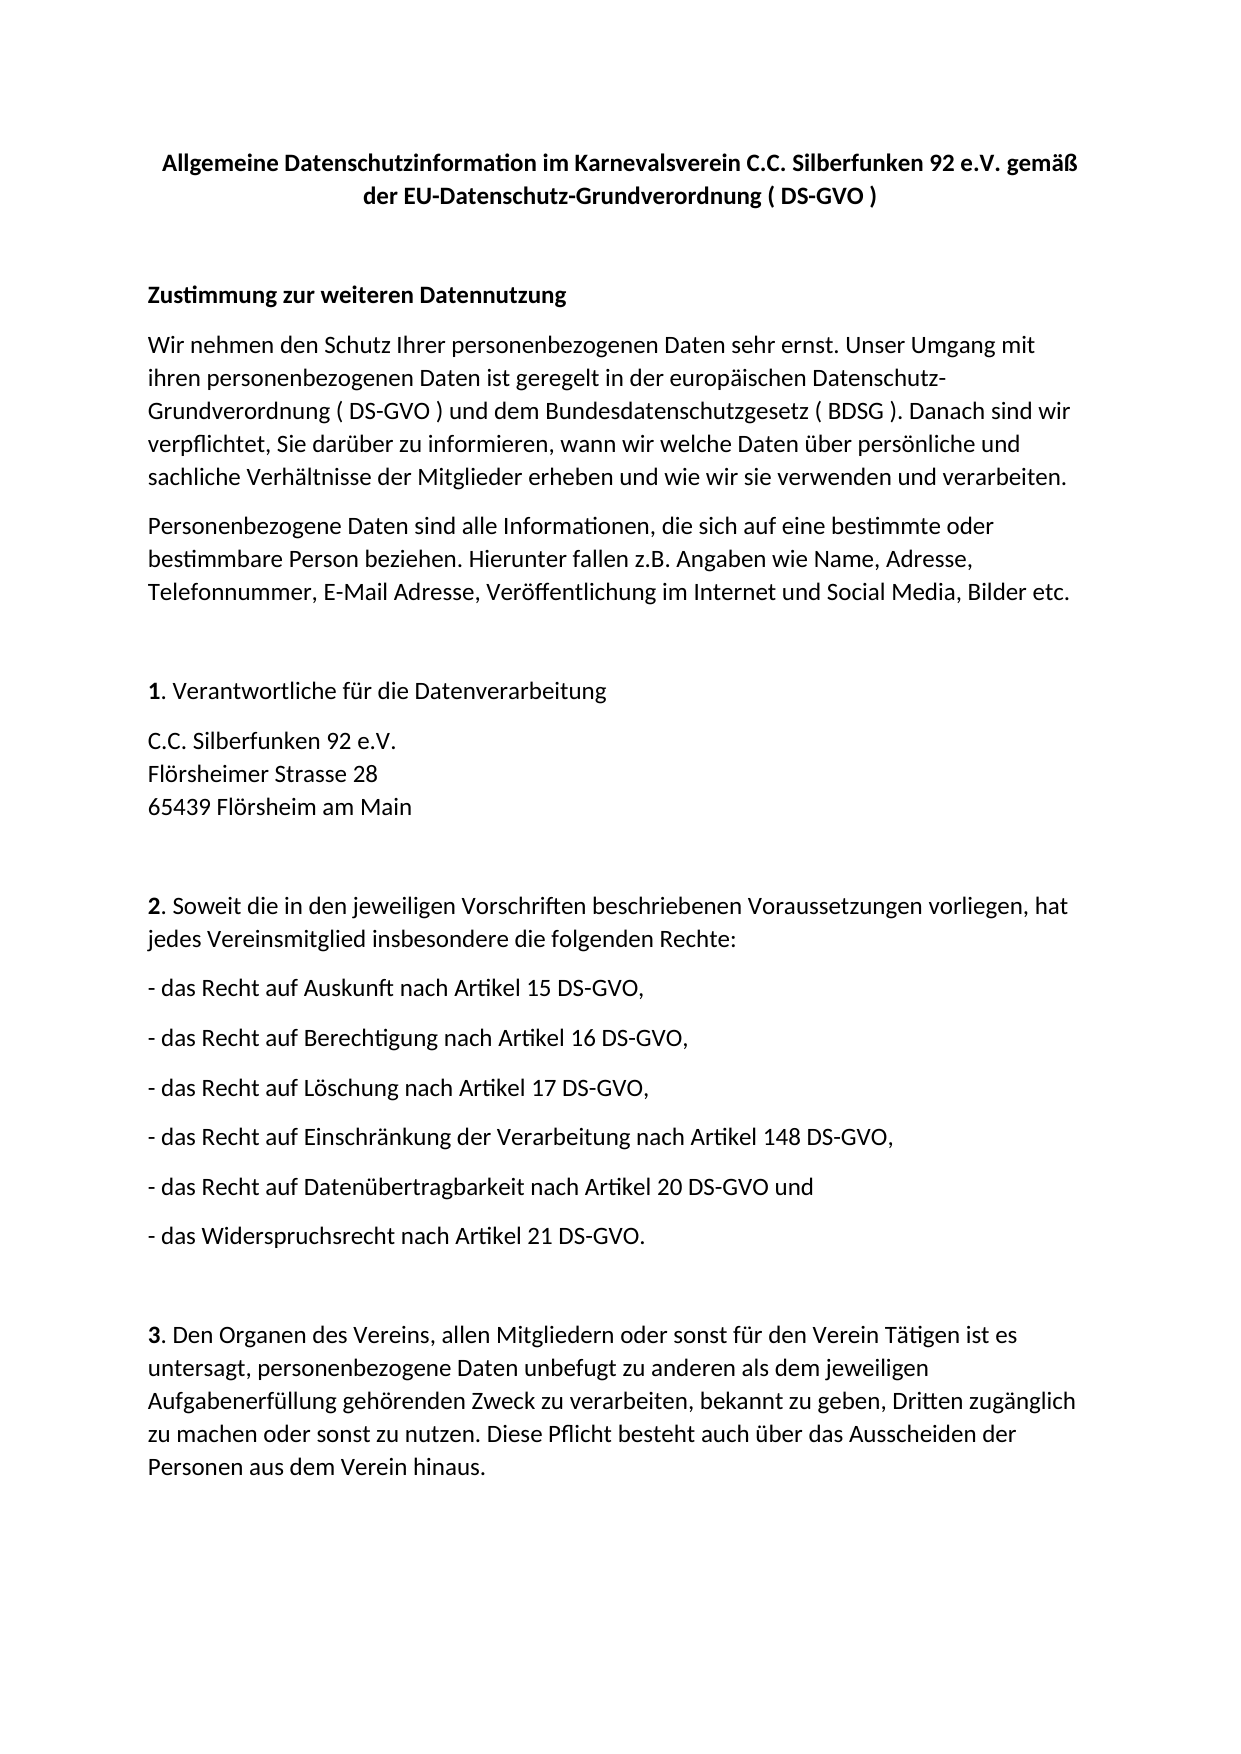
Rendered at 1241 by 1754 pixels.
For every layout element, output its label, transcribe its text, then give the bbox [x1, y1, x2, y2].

text Wir nehmen den Schutz Ihrer personenbezogenen Daten sehr ernst. Unser Umgang mit ihren personenbezogenen Daten ist geregelt in der europäischen Datenschutz-Grundverordnung ( DS-GVO ) und dem Bundesdatenschutzgesetz ( BDSG ). Danach sind wir verpflichtet, Sie darüber zu informieren, wann wir welche Daten über persönliche und sachliche Verhältnisse der Mitglieder erheben und wie wir sie verwenden und verarbeiten. [148, 329, 1093, 491]
text - das Recht auf Einschränkung der Verarbeitung nach Artikel 148 DS-GVO, [148, 1121, 1093, 1152]
text - das Recht auf Berechtigung nach Artikel 16 DS-GVO, [148, 1022, 1093, 1053]
text - das Recht auf Auskunft nach Artikel 15 DS-GVO, [148, 973, 1093, 1003]
text C.C. Silberfunken 92 e.V. Flörsheimer Strasse 28 65439 Flörsheim am Main [148, 725, 1093, 821]
text - das Recht auf Datenübertragbarkeit nach Artikel 20 DS-GVO und [148, 1171, 1093, 1201]
text Allgemeine Datenschutzinformation im Karnevalsverein C.C. Silberfunken 92 e.V. gemäß der EU-Datenschutz-Grundverordnung ( DS-GVO ) [148, 148, 1093, 211]
text 1. Verantwortliche für die Datenverarbeitung [148, 676, 1093, 706]
text Zustimmung zur weiteren Datennutzung [148, 280, 1093, 310]
text 3. Den Organen des Vereins, allen Mitgliedern oder sonst für den Verein Tätigen ist es untersagt, personenbezogene Daten unbefugt zu anderen als dem jeweiligen Aufgabenerfüllung gehörenden Zweck zu verarbeiten, bekannt zu geben, Dritten zugänglich zu machen oder sonst zu nutzen. Diese Pflicht besteht auch über das Ausscheiden der Personen aus dem Verein hinaus. [148, 1320, 1093, 1482]
text Personenbezogene Daten sind alle Informationen, die sich auf eine bestimmte oder bestimmbare Person beziehen. Hierunter fallen z.B. Angaben wie Name, Adresse, Telefonnummer, E-Mail Adresse, Veröffentlichung im Internet und Social Media, Bilder etc. [148, 511, 1093, 607]
text 2. Soweit die in den jeweiligen Vorschriften beschriebenen Voraussetzungen vorliegen, hat jedes Vereinsmitglied insbesondere die folgenden Rechte: [148, 890, 1093, 953]
text - das Recht auf Löschung nach Artikel 17 DS-GVO, [148, 1072, 1093, 1102]
text - das Widerspruchsrecht nach Artikel 21 DS-GVO. [148, 1221, 1093, 1251]
